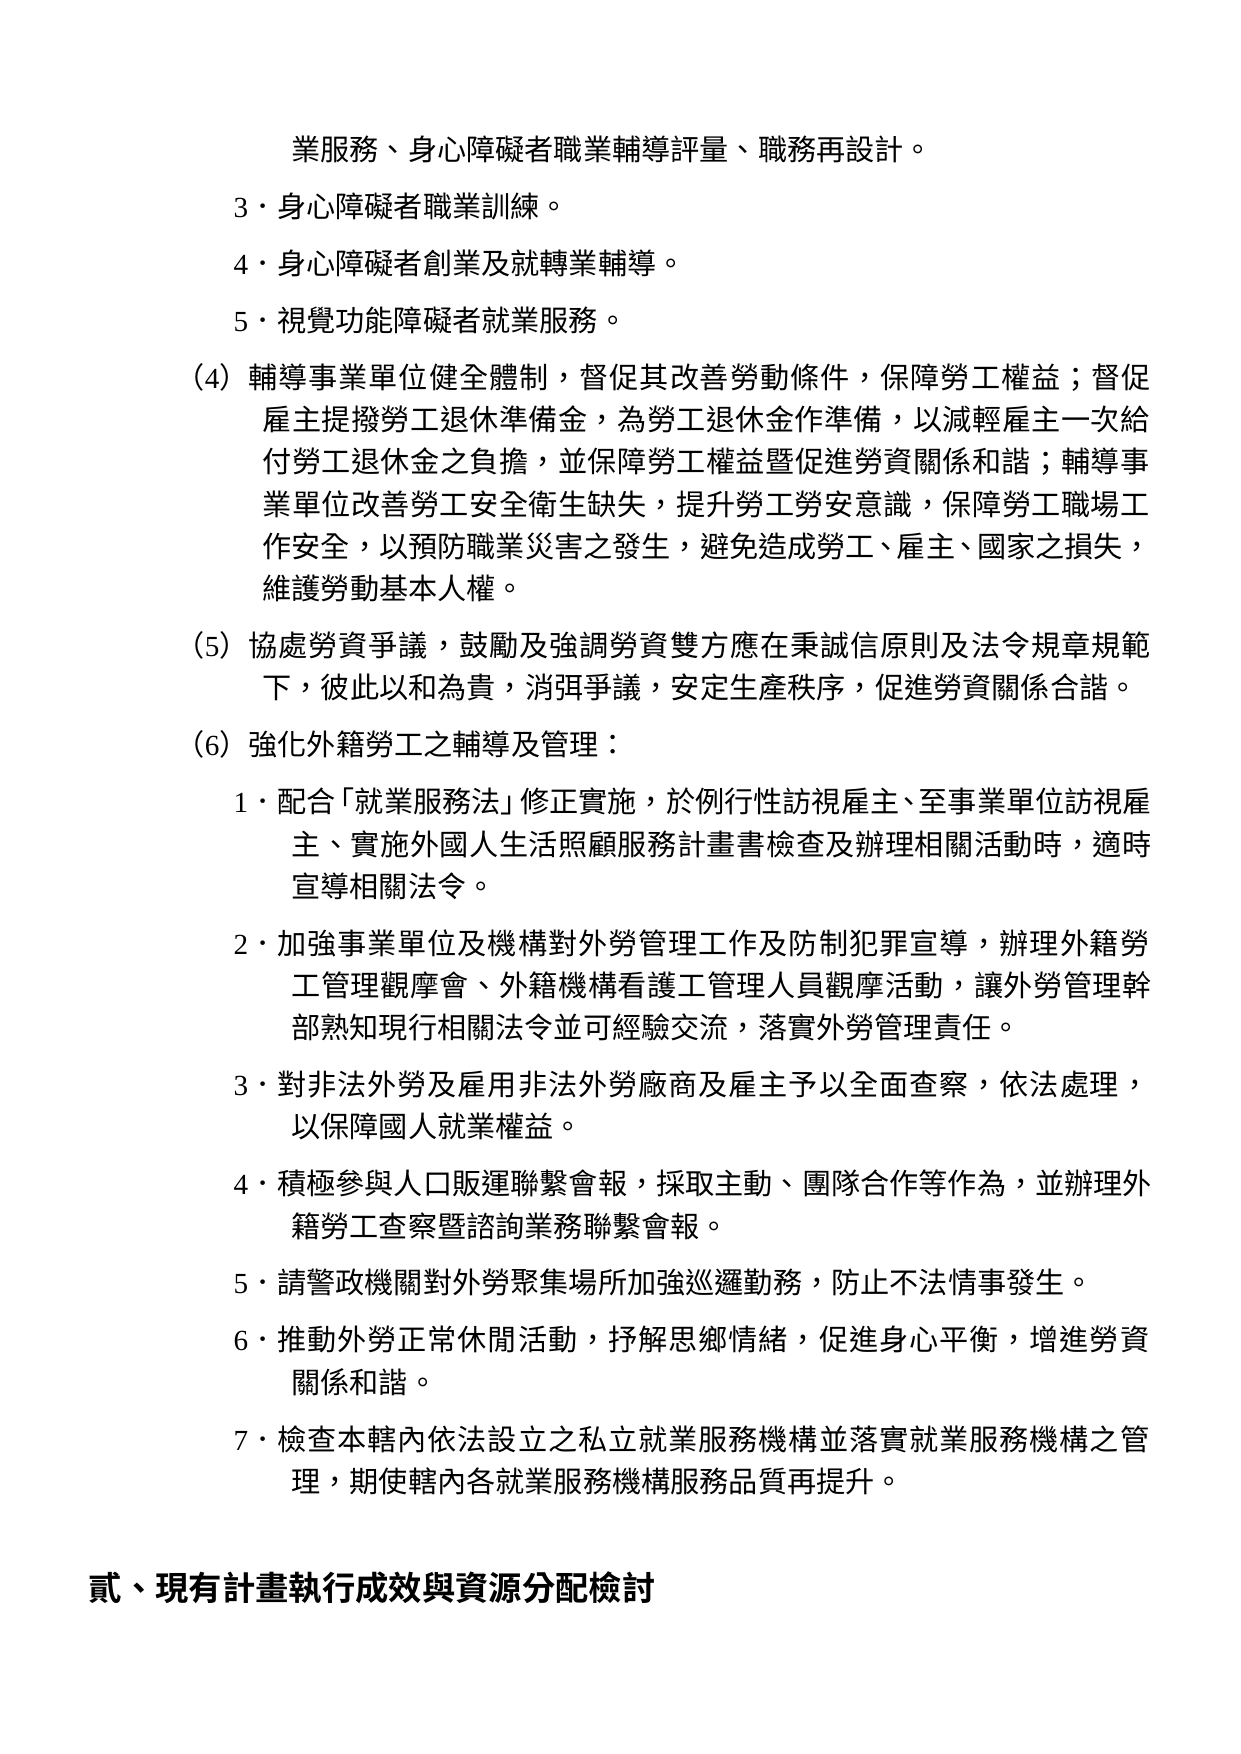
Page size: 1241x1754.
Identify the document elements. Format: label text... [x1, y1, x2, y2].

list 加強事業單位及機構對外勞管理工作及防制犯罪宣導，辦理外籍勞工管理觀摩會、外籍機構看護工管理人員觀摩活動，讓外勞管理幹部熟知現行相關法令並可經驗交流，落實外勞管理責任。 [233, 920, 1152, 1047]
list 強化外籍勞工之輔導及管理： [175, 722, 1152, 764]
list 輔導事業單位健全體制，督促其改善勞動條件，保障勞工權益；督促雇主提撥勞工退休準備金，為勞工退休金作準備，以減輕雇主一次給付勞工退休金之負擔，並保障勞工權益暨促進勞資關係和諧；輔導事業單位改善勞工安全衛生缺失，提升勞工勞安意識，保障勞工職場工作安全，以預防職業災害之發生，避免造成勞工、雇主、國家之損失，維護勞動基本人權。 [175, 354, 1152, 608]
list 協處勞資爭議，鼓勵及強調勞資雙方應在秉誠信原則及法令規章規範下，彼此以和為貴，消弭爭議，安定生產秩序，促進勞資關係合諧。 [175, 623, 1152, 707]
list 配合「就業服務法」修正實施，於例行性訪視雇主、至事業單位訪視雇主、實施外國人生活照顧服務計畫書檢查及辦理相關活動時，適時宣導相關法令。 [233, 779, 1152, 906]
text 貳、現有計畫執行成效與資源分配檢討 [88, 1562, 1152, 1610]
list 請警政機關對外勞聚集場所加強巡邏勤務，防止不法情事發生。 [233, 1260, 1152, 1302]
list 身心障礙者職業訓練。 [233, 184, 1152, 226]
list 對非法外勞及雇用非法外勞廠商及雇主予以全面查察，依法處理，以保障國人就業權益。 [233, 1062, 1152, 1146]
list 檢查本轄內依法設立之私立就業服務機構並落實就業服務機構之管理，期使轄內各就業服務機構服務品質再提升。 [233, 1416, 1152, 1501]
list 身心障礙者創業及就轉業輔導。 [233, 241, 1152, 283]
list 積極參與人口販運聯繫會報，採取主動、團隊合作等作為，並辦理外籍勞工查察暨諮詢業務聯繫會報。 [233, 1161, 1152, 1246]
list 推動外勞正常休閒活動，抒解思鄉情緒，促進身心平衡，增進勞資關係和諧。 [233, 1317, 1152, 1402]
list 業服務、身心障礙者職業輔導評量、職務再設計。 [233, 127, 1152, 169]
list 視覺功能障礙者就業服務。 [233, 298, 1152, 340]
